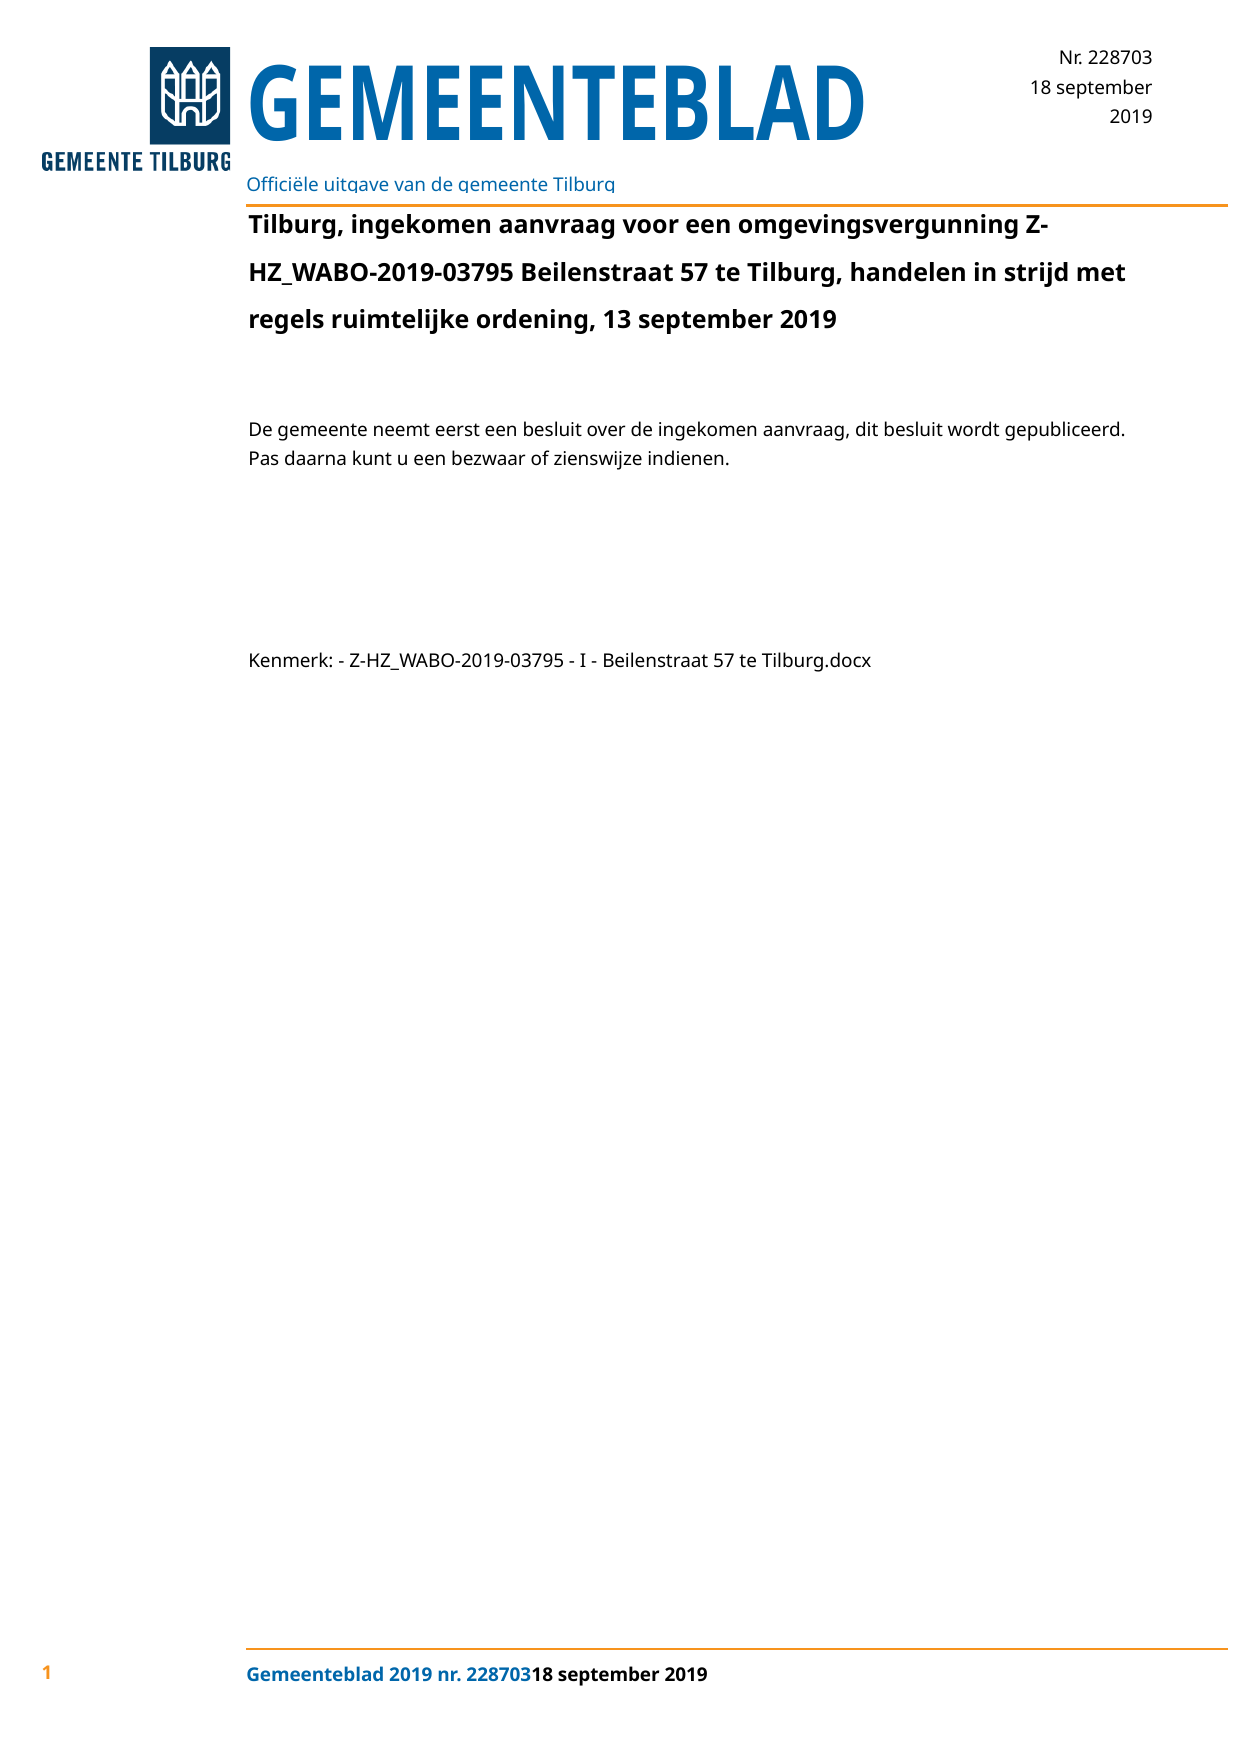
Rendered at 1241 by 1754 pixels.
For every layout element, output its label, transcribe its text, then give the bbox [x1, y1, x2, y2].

text Kenmerk: - Z-HZ_WABO-2019-03795 - I - Beilenstraat 57 te Tilburg.docx [248, 647, 1152, 673]
picture [41, 47, 231, 172]
text Tilburg, ingekomen aanvraag voor een omgevingsvergunning Z-HZ_WABO-2019-03795 Beilenstraat 57 te Tilburg, handelen in strijd met regels ruimtelijke ordening, 13 september 2019 [248, 207, 1152, 336]
text De gemeente neemt eerst een besluit over de ingekomen aanvraag, dit besluit wordt gepubliceerd. Pas daarna kunt u een bezwaar of zienswijze indienen. [248, 416, 1152, 471]
